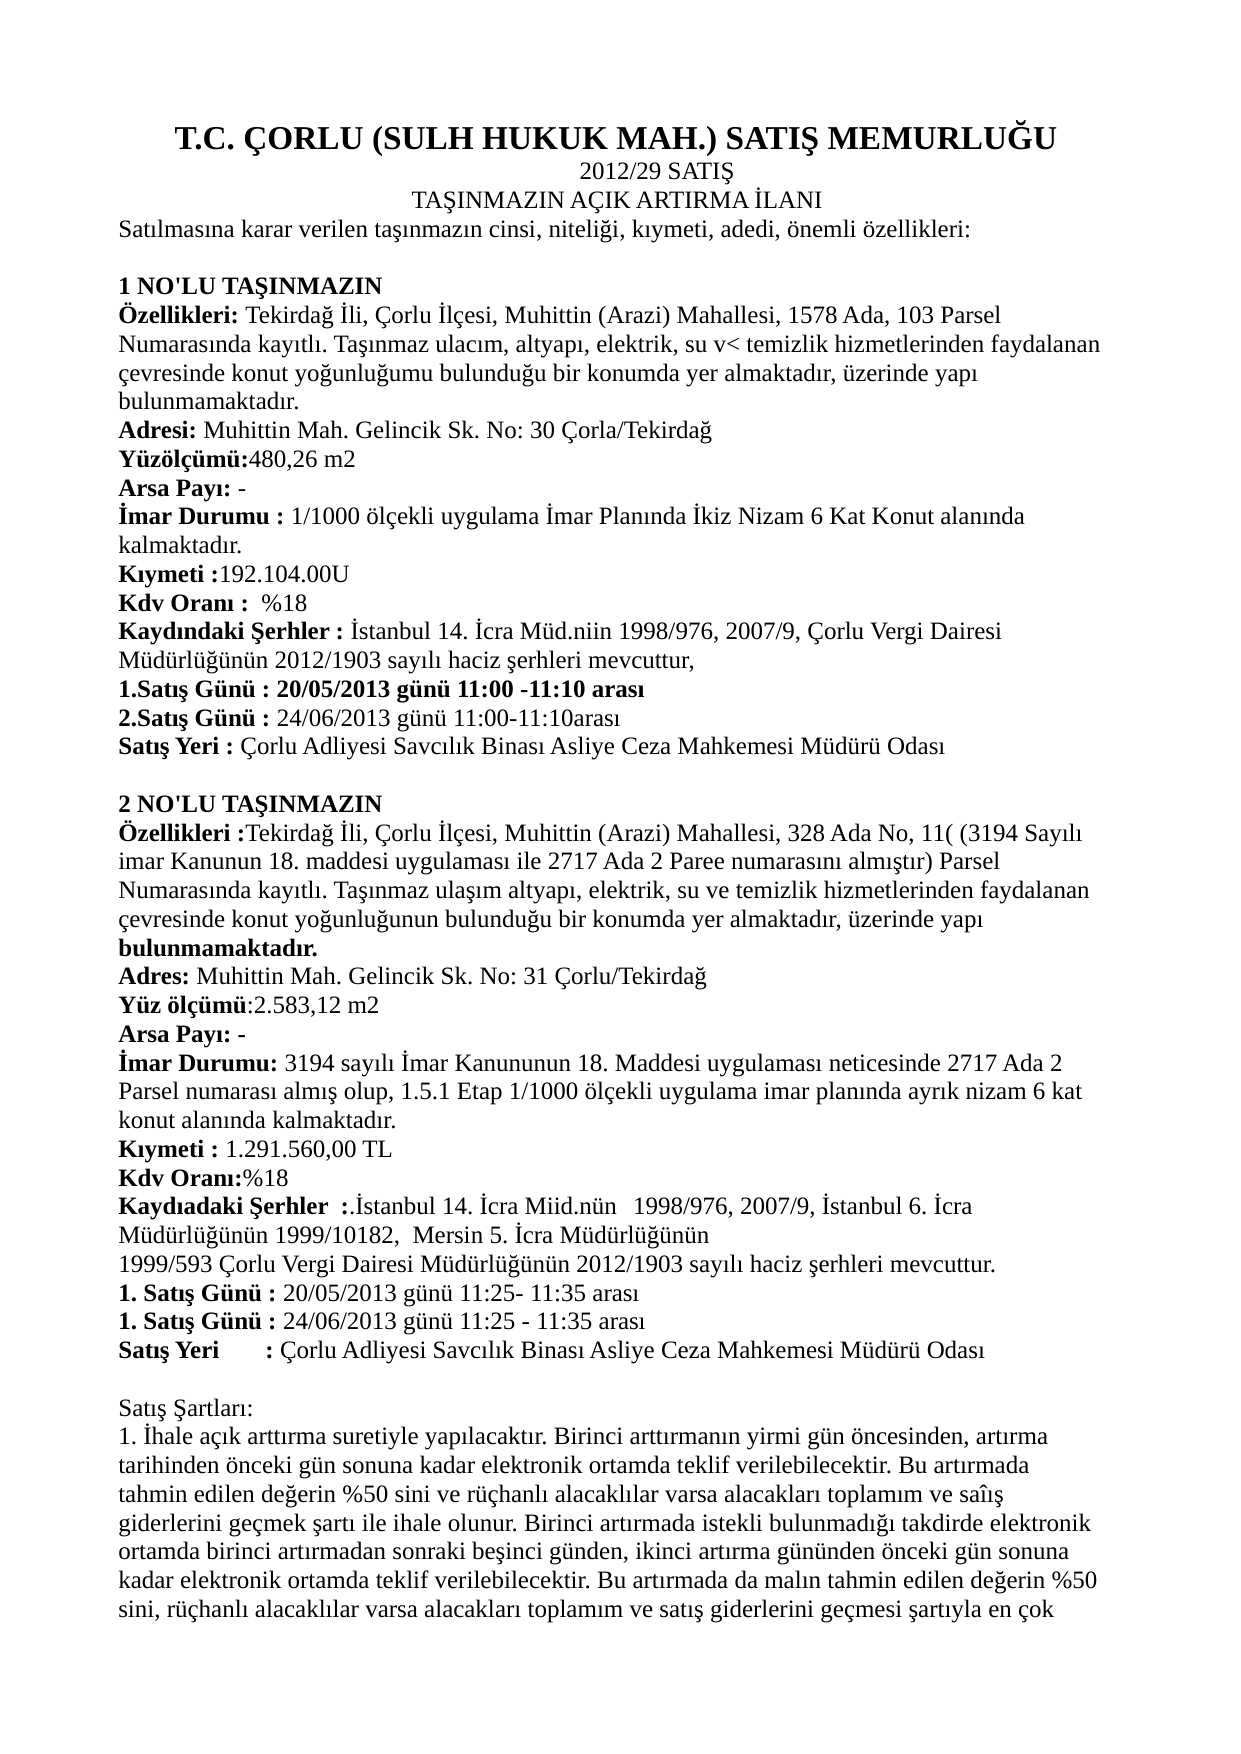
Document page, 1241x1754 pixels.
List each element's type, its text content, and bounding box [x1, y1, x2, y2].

text 1. Satış Günü : 24/06/2013 günü 11:25 - 11:35 arası [118, 1306, 1122, 1335]
text İmar Durumu : 1/1000 ölçekli uygulama İmar Planında İkiz Nizam 6 Kat Konut alanında kalmaktadır. [118, 501, 1122, 559]
text Özellikleri: Tekirdağ İli, Çorlu İlçesi, Muhittin (Arazi) Mahallesi, 1578 Ada, 103 Parsel Numarasında kayıtlı. Taşınmaz ulacım, altyapı, elektrik, su v< temizlik hizmetlerinden faydalanan çevresinde konut yoğunluğumu bulunduğu bir konumda yer almaktadır, üzerinde yapı bulunmamaktadır. [118, 300, 1122, 415]
text 1 NO'LU TAŞINMAZIN [118, 271, 1122, 300]
text Kıymeti :192.104.00U [118, 559, 1122, 588]
text 1999/593 Çorlu Vergi Dairesi Müdürlüğünün 2012/1903 sayılı haciz şerhleri mevcuttur. [118, 1249, 1122, 1278]
text Satış Yeri : Çorlu Adliyesi Savcılık Binası Asliye Ceza Mahkemesi Müdürü Odası [118, 731, 1122, 760]
text 1. İhale açık arttırma suretiyle yapılacaktır. Birinci arttırmanın yirmi gün öncesinden, artırma tarihinden önceki gün sonuna kadar elektronik ortamda teklif verilebilecektir. Bu artırmada tahmin edilen değerin %50 sini ve rüçhanlı alacaklılar varsa alacakları toplamım ve saîış giderlerini geçmek şartı ile ihale olunur. Birinci artırmada istekli bulunmadığı takdirde elektronik ortamda birinci artırmadan sonraki beşinci günden, ikinci artırma gününden önceki gün sonuna kadar elektronik ortamda teklif verilebilecektir. Bu artırmada da malın tahmin edilen değerin %50 sini, rüçhanlı alacaklılar varsa alacakları toplamım ve satış giderlerini geçmesi şartıyla en çok [118, 1421, 1122, 1623]
text TAŞINMAZIN AÇIK ARTIRMA İLANI [118, 185, 1122, 214]
text 1. Satış Günü : 20/05/2013 günü 11:25- 11:35 arası [118, 1278, 1122, 1306]
text Kdv Oranı : %18 [118, 588, 1122, 616]
text Satılmasına karar verilen taşınmazın cinsi, niteliği, kıymeti, adedi, önemli özellikleri: [118, 214, 1122, 243]
text Yüzölçümü:480,26 m2 [118, 444, 1122, 473]
text 2 NO'LU TAŞINMAZIN [118, 789, 1122, 818]
text 2.Satış Günü : 24/06/2013 günü 11:00-11:10arası [118, 703, 1122, 731]
text Adres: Muhittin Mah. Gelincik Sk. No: 31 Çorlu/Tekirdağ [118, 961, 1122, 990]
text Satış Yeri : Çorlu Adliyesi Savcılık Binası Asliye Ceza Mahkemesi Müdürü Odası [118, 1335, 1122, 1364]
text İmar Durumu: 3194 sayılı İmar Kanununun 18. Maddesi uygulaması neticesinde 2717 Ada 2 Parsel numarası almış olup, 1.5.1 Etap 1/1000 ölçekli uygulama imar planında ayrık nizam 6 kat konut alanında kalmaktadır. [118, 1048, 1122, 1134]
text Kaydıadaki Şerhler :.İstanbul 14. İcra Miid.nün 1998/976, 2007/9, İstanbul 6. İcra [118, 1191, 1122, 1220]
text Arsa Payı: - [118, 473, 1122, 501]
text Kdv Oranı:%18 [118, 1163, 1122, 1191]
text Özellikleri :Tekirdağ İli, Çorlu İlçesi, Muhittin (Arazi) Mahallesi, 328 Ada No, 11( (3194 Sayılı imar Kanunun 18. maddesi uygulaması ile 2717 Ada 2 Paree numarasını almıştır) Parsel Numarasında kayıtlı. Taşınmaz ulaşım altyapı, elektrik, su ve temizlik hizmetlerinden faydalanan çevresinde konut yoğunluğunun bulunduğu bir konumda yer almaktadır, üzerinde yapı bulunmamaktadır. [118, 818, 1122, 961]
text Yüz ölçümü:2.583,12 m2 [118, 990, 1122, 1019]
text Satış Şartları: [118, 1393, 1122, 1421]
text 1.Satış Günü : 20/05/2013 günü 11:00 -11:10 arası [118, 674, 1122, 703]
text Müdürlüğünün 1999/10182, Mersin 5. İcra Müdürlüğünün [118, 1220, 1122, 1249]
text Kaydındaki Şerhler : İstanbul 14. İcra Müd.niin 1998/976, 2007/9, Çorlu Vergi Dairesi Müdürlüğünün 2012/1903 sayılı haciz şerhleri mevcuttur, [118, 616, 1122, 674]
text Arsa Payı: - [118, 1019, 1122, 1048]
text T.C. ÇORLU (SULH HUKUK MAH.) SATIŞ MEMURLUĞU [118, 118, 1122, 156]
text 2012/29 SATIŞ [118, 156, 1122, 185]
text Kıymeti : 1.291.560,00 TL [118, 1134, 1122, 1163]
text Adresi: Muhittin Mah. Gelincik Sk. No: 30 Çorla/Tekirdağ [118, 415, 1122, 444]
